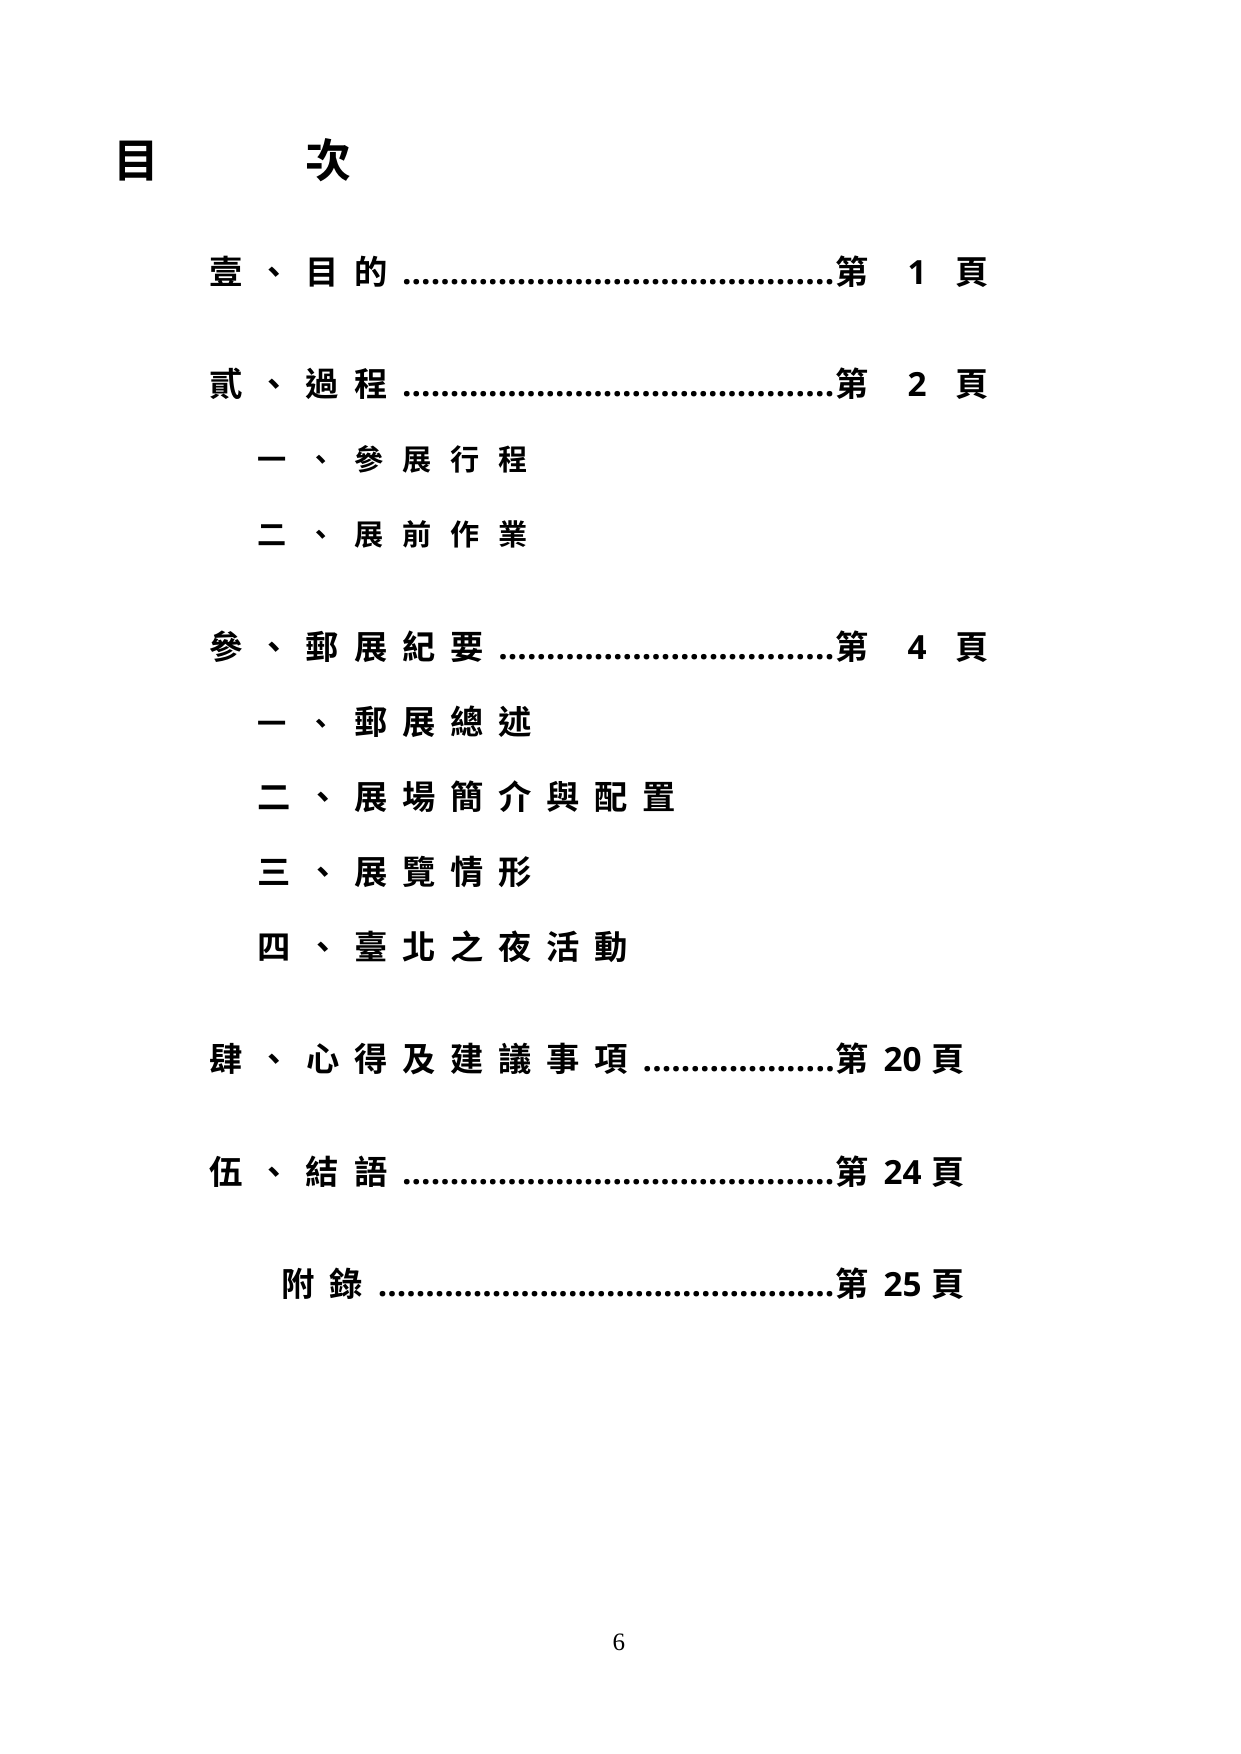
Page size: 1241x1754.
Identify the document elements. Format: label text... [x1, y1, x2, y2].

text 二、展場簡介與配置 [234, 757, 1124, 832]
text 附錄 第25 頁 [131, 1245, 1124, 1320]
text 伍、結語 第24頁 [186, 1132, 1124, 1207]
text 肆、心得及建議事項 第20 頁 [186, 1020, 1124, 1095]
text 一、郵展總述 [234, 682, 1124, 757]
text 目 次 [113, 120, 1124, 195]
text 二、展前作業 [234, 495, 1124, 570]
text 壹、目的 第 1 頁 [186, 232, 1124, 307]
text 參、郵展紀要 第 4 頁 [186, 607, 1124, 682]
text 三、展覽情形 [234, 832, 1124, 907]
text 貳、過程 第 2 頁 [186, 345, 1124, 420]
text 一、參展行程 [234, 420, 1124, 495]
text 四、臺北之夜活動 [234, 907, 1124, 982]
